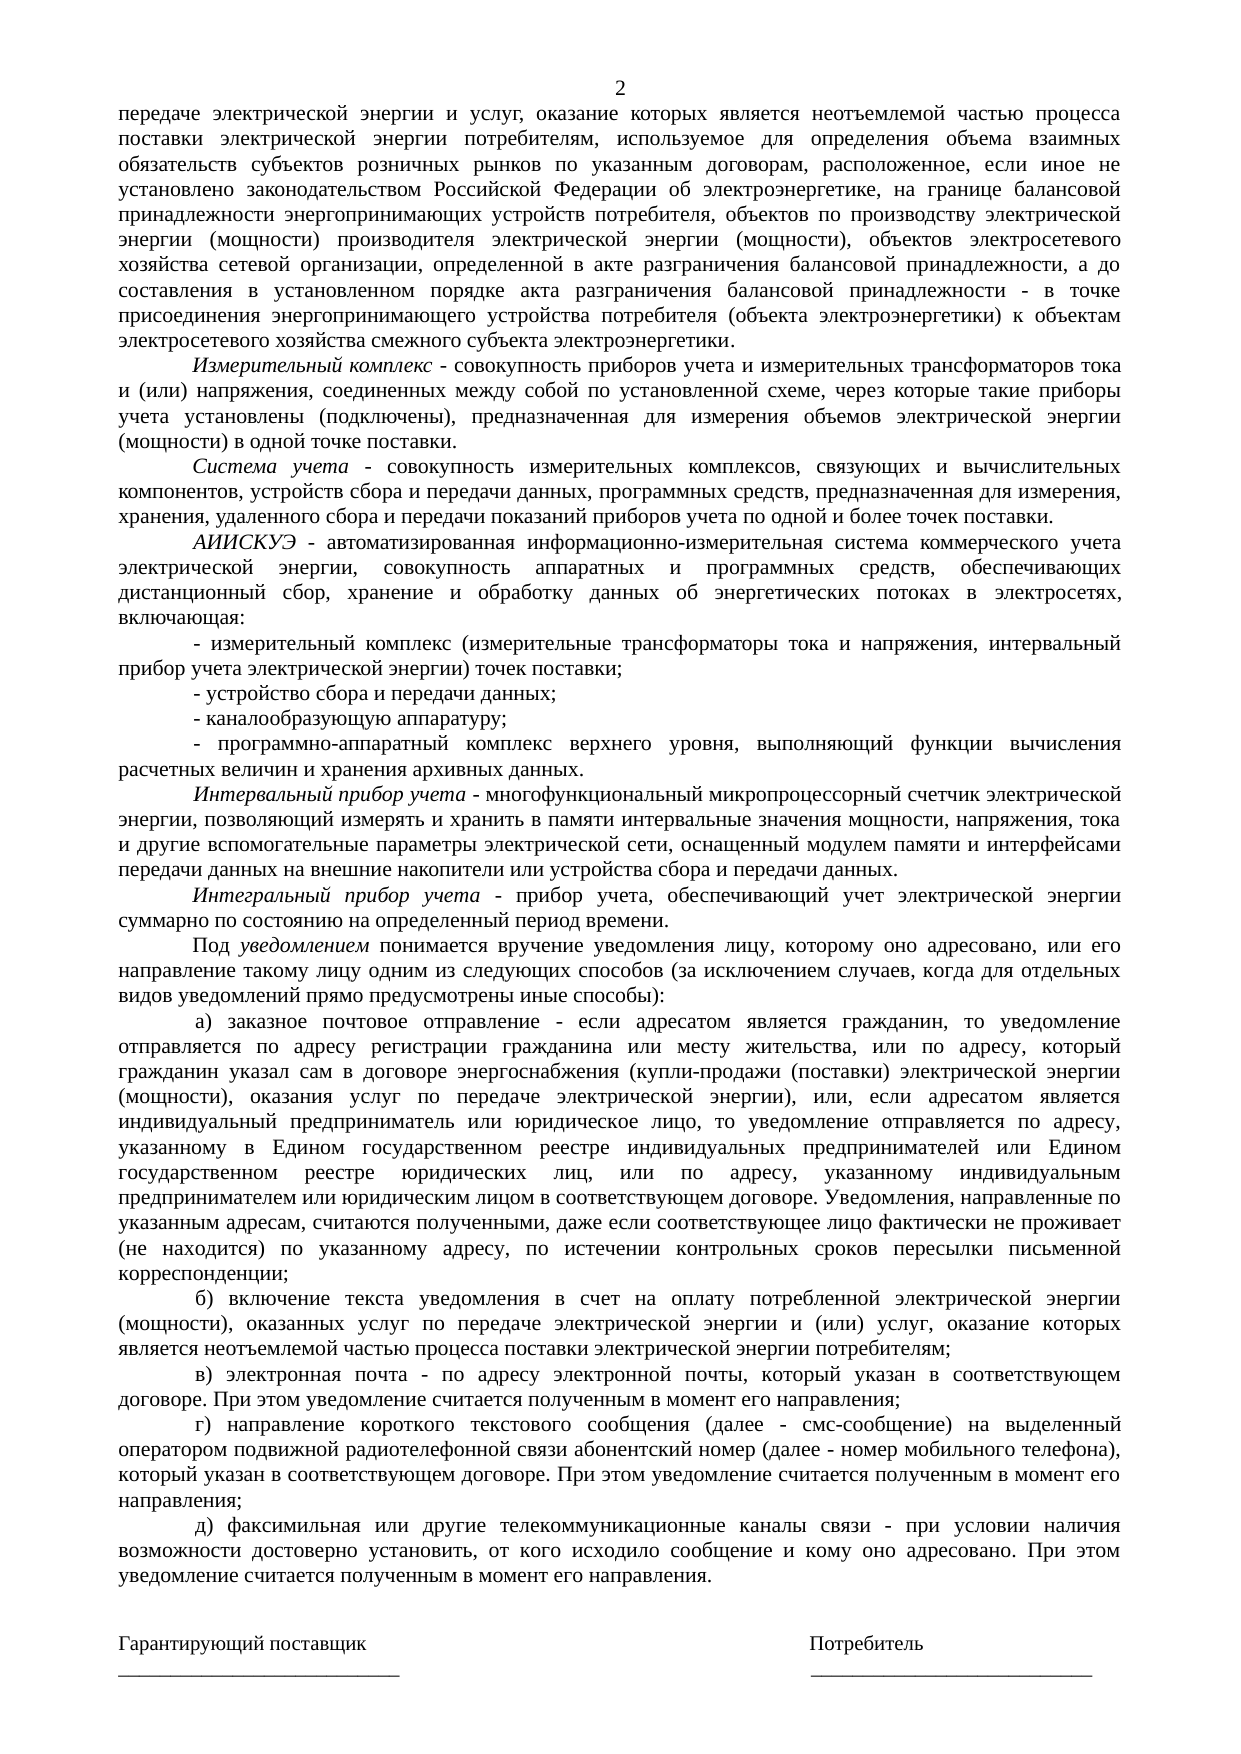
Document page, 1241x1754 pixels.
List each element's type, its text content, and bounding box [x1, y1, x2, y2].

text Система учета - совокупность измерительных комплексов, связующих и вычислительных компонентов, устройств сбора и передачи данных, программных средств, предназначенная для измерения, хранения, удаленного сбора и передачи показаний приборов учета по одной и более точек поставки. [118, 453, 1122, 529]
text - программно-аппаратный комплекс верхнего уровня, выполняющий функции вычисления расчетных величин и хранения архивных данных. [118, 730, 1122, 781]
text Интервальный прибор учета - многофункциональный микропроцессорный счетчик электрической энергии, позволяющий измерять и хранить в памяти интервальные значения мощности, напряжения, тока и другие вспомогательные параметры электрической сети, оснащенный модулем памяти и интерфейсами передачи данных на внешние накопители или устройства сбора и передачи данных. [118, 781, 1122, 882]
text Интегральный прибор учета - прибор учета, обеспечивающий учет электрической энергии суммарно по состоянию на определенный период времени. [118, 882, 1122, 932]
text - измерительный комплекс (измерительные трансформаторы тока и напряжения, интервальный прибор учета электрической энергии) точек поставки; [118, 629, 1122, 680]
text д) факсимильная или другие телекоммуникационные каналы связи - при условии наличия возможности достоверно установить, от кого исходило сообщение и кому оно адресовано. При этом уведомление считается полученным в момент его направления. [118, 1512, 1122, 1587]
text - каналообразующую аппаратуру; [118, 705, 1122, 730]
text Под уведомлением понимается вручение уведомления лицу, которому оно адресовано, или его направление такому лицу одним из следующих способов (за исключением случаев, когда для отдельных видов уведомлений прямо предусмотрены иные способы): [118, 932, 1122, 1008]
text а) заказное почтовое отправление - если адресатом является гражданин, то уведомление отправляется по адресу регистрации гражданина или месту жительства, или по адресу, который гражданин указал сам в договоре энергоснабжения (купли-продажи (поставки) электрической энергии (мощности), оказания услуг по передаче электрической энергии), или, если адресатом является индивидуальный предприниматель или юридическое лицо, то уведомление отправляется по адресу, указанному в Едином государственном реестре индивидуальных предпринимателей или Едином государственном реестре юридических лиц, или по адресу, указанному индивидуальным предпринимателем или юридическим лицом в соответствующем договоре. Уведомления, направленные по указанным адресам, считаются полученными, даже если соответствующее лицо фактически не проживает (не находится) по указанному адресу, по истечении контрольных сроков пересылки письменной корреспонденции; [118, 1008, 1122, 1285]
text г) направление короткого текстового сообщения (далее - смс-сообщение) на выделенный оператором подвижной радиотелефонной связи абонентский номер (далее - номер мобильного телефона), который указан в соответствующем договоре. При этом уведомление считается полученным в момент его направления; [118, 1411, 1122, 1512]
text б) включение текста уведомления в счет на оплату потребленной электрической энергии (мощности), оказанных услуг по передаче электрической энергии и (или) услуг, оказание которых является неотъемлемой частью процесса поставки электрической энергии потребителям; [118, 1285, 1122, 1361]
text - устройство сбора и передачи данных; [118, 680, 1122, 705]
text АИИСКУЭ - автоматизированная информационно-измерительная система коммерческого учета электрической энергии, совокупность аппаратных и программных средств, обеспечивающих дистанционный сбор, хранение и обработку данных об энергетических потоках в электросетях, включающая: [118, 529, 1122, 629]
text в) электронная почта - по адресу электронной почты, который указан в соответствующем договоре. При этом уведомление считается полученным в момент его направления; [118, 1361, 1122, 1411]
text Измерительный комплекс - совокупность приборов учета и измерительных трансформаторов тока и (или) напряжения, соединенных между собой по установленной схеме, через которые такие приборы учета установлены (подключены), предназначенная для измерения объемов электрической энергии (мощности) в одной точке поставки. [118, 352, 1122, 453]
text передаче электрической энергии и услуг, оказание которых является неотъемлемой частью процесса поставки электрической энергии потребителям, используемое для определения объема взаимных обязательств субъектов розничных рынков по указанным договорам, расположенное, если иное не установлено законодательством Российской Федерации об электроэнергетике, на границе балансовой принадлежности энергопринимающих устройств потребителя, объектов по производству электрической энергии (мощности) производителя электрической энергии (мощности), объектов электросетевого хозяйства сетевой организации, определенной в акте разграничения балансовой принадлежности, а до составления в установленном порядке акта разграничения балансовой принадлежности - в точке присоединения энергопринимающего устройства потребителя (объекта электроэнергетики) к объектам электросетевого хозяйства смежного субъекта электроэнергетики. [118, 100, 1122, 352]
